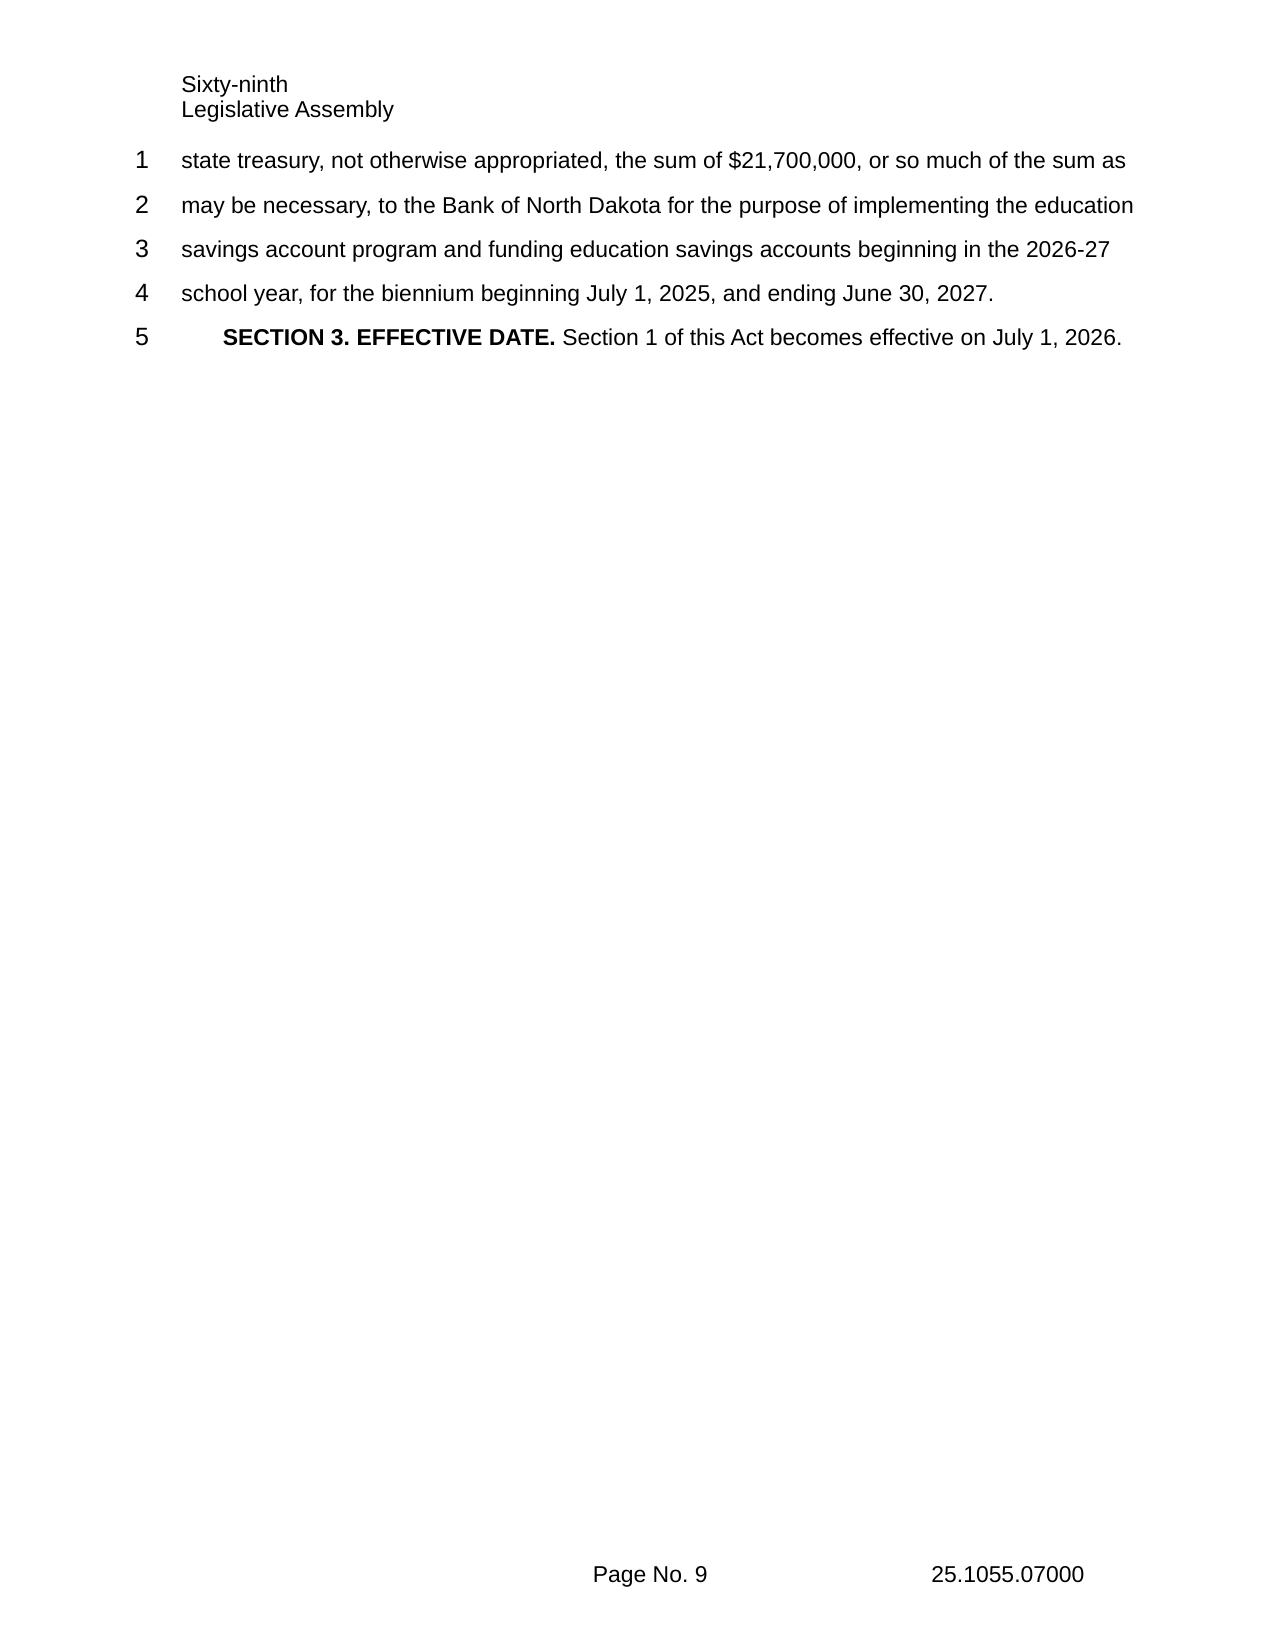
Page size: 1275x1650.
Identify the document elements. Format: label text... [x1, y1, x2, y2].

text state treasury, not otherwise appropriated, the sum of $21,700,000, or so much of the sum as may be necessary, to the Bank of North Dakota for the purpose of implementing the education savings account program and funding education savings accounts beginning in the 2026‑27 school year, for the biennium beginning July 1, 2025, and ending June 30, 2027. [181, 133, 1154, 310]
text SECTION 3. EFFECTIVE DATE. Section 1 of this Act becomes effective on July 1, 2026. [181, 310, 1154, 355]
